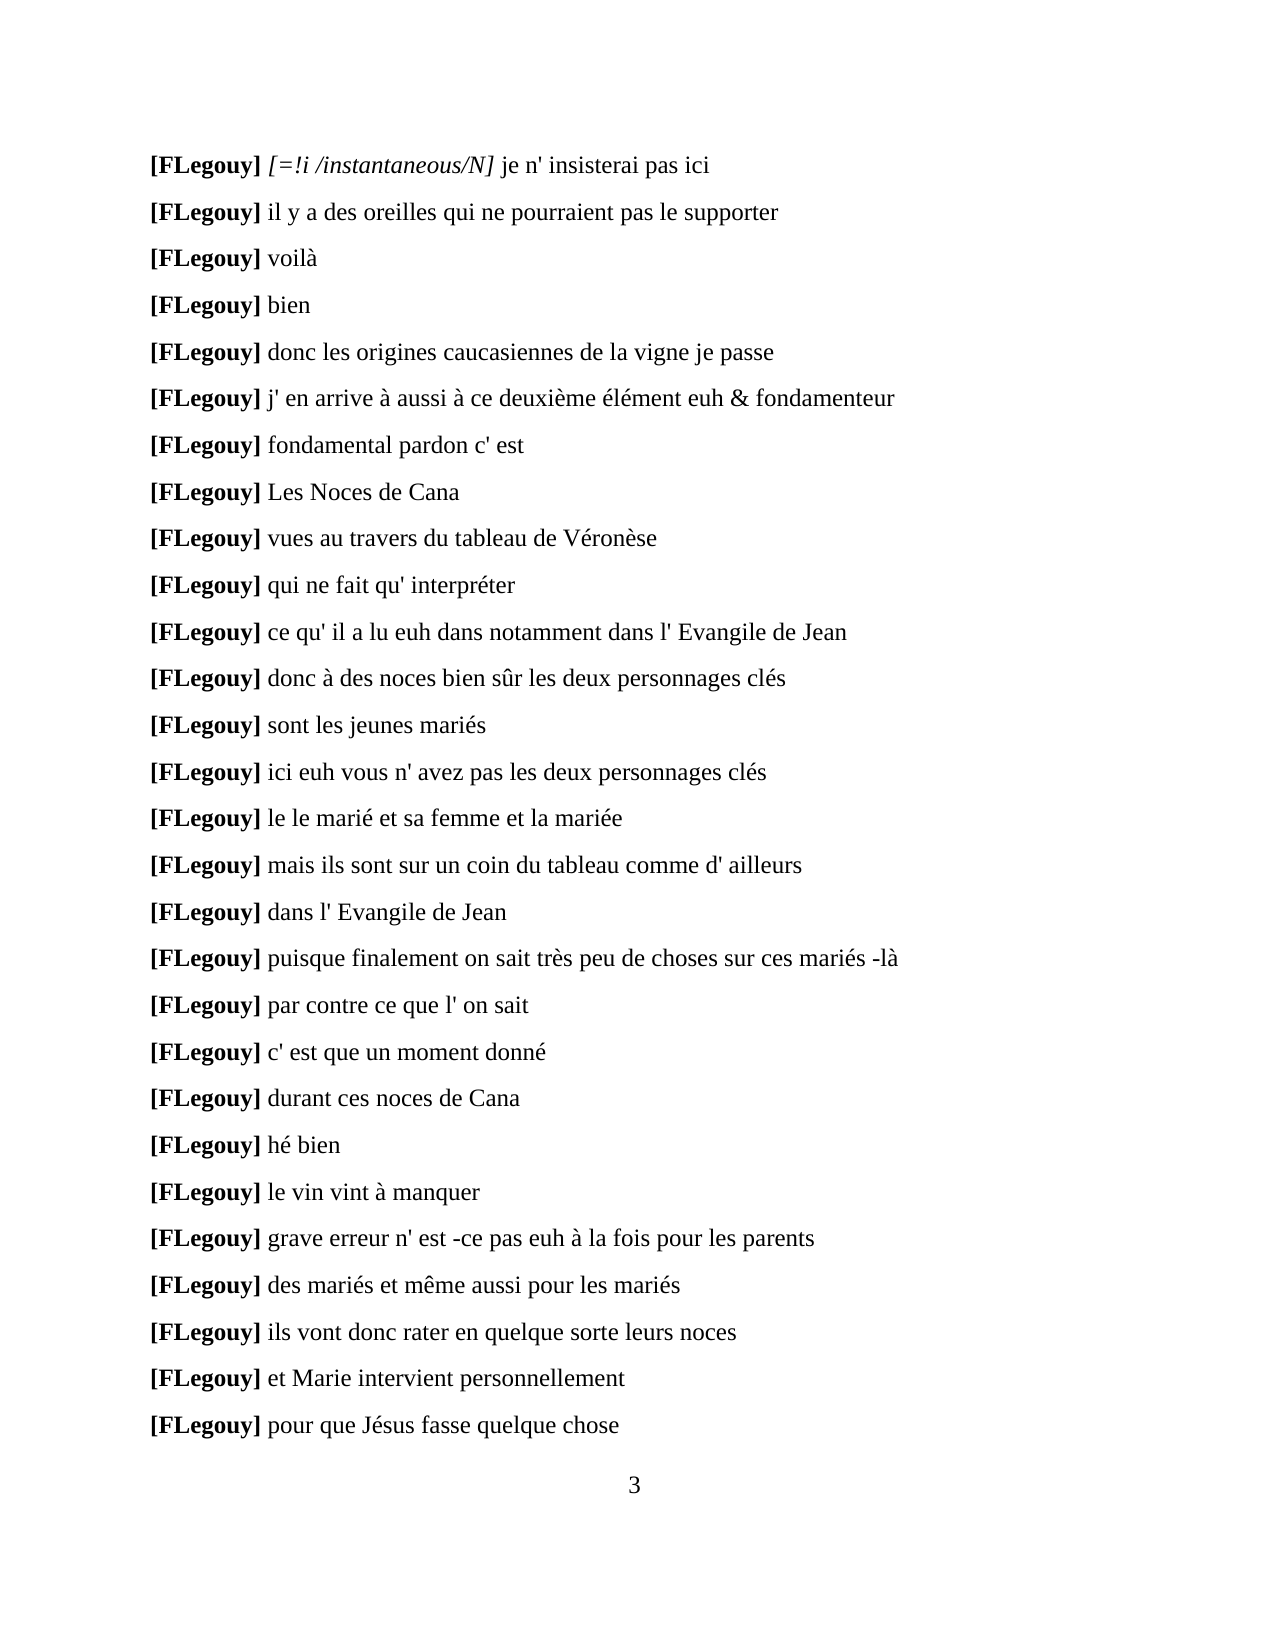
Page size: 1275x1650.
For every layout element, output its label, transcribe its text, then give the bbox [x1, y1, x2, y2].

text [FLegouy] j' en arrive à aussi à ce deuxième élément euh & fondamenteur [150, 383, 1125, 412]
text [FLegouy] donc à des noces bien sûr les deux personnages clés [150, 663, 1125, 692]
text [FLegouy] sont les jeunes mariés [150, 710, 1125, 739]
text [FLegouy] ce qu' il a lu euh dans notamment dans l' Evangile de Jean [150, 617, 1125, 645]
text [FLegouy] des mariés et même aussi pour les mariés [150, 1270, 1125, 1299]
text [FLegouy] qui ne fait qu' interpréter [150, 570, 1125, 599]
text [FLegouy] fondamental pardon c' est [150, 430, 1125, 459]
text [FLegouy] hé bien [150, 1130, 1125, 1159]
text [FLegouy] vues au travers du tableau de Véronèse [150, 523, 1125, 552]
text [FLegouy] ici euh vous n' avez pas les deux personnages clés [150, 757, 1125, 785]
text [FLegouy] c' est que un moment donné [150, 1037, 1125, 1065]
text [FLegouy] et Marie intervient personnellement [150, 1363, 1125, 1392]
text [FLegouy] dans l' Evangile de Jean [150, 897, 1125, 925]
text [FLegouy] puisque finalement on sait très peu de choses sur ces mariés -là [150, 943, 1125, 972]
text [FLegouy] le le marié et sa femme et la mariée [150, 803, 1125, 832]
text [FLegouy] donc les origines caucasiennes de la vigne je passe [150, 337, 1125, 365]
text [FLegouy] durant ces noces de Cana [150, 1083, 1125, 1112]
text [FLegouy] par contre ce que l' on sait [150, 990, 1125, 1019]
text [FLegouy] mais ils sont sur un coin du tableau comme d' ailleurs [150, 850, 1125, 879]
text [FLegouy] grave erreur n' est -ce pas euh à la fois pour les parents [150, 1223, 1125, 1252]
text [FLegouy] Les Noces de Cana [150, 477, 1125, 505]
text [FLegouy] pour que Jésus fasse quelque chose [150, 1410, 1125, 1439]
text [FLegouy] voilà [150, 243, 1125, 272]
text [FLegouy] [=!i /instantaneous/N] je n' insisterai pas ici [150, 150, 1125, 179]
text [FLegouy] le vin vint à manquer [150, 1177, 1125, 1205]
text [FLegouy] il y a des oreilles qui ne pourraient pas le supporter [150, 197, 1125, 225]
text [FLegouy] bien [150, 290, 1125, 319]
text [FLegouy] ils vont donc rater en quelque sorte leurs noces [150, 1317, 1125, 1345]
